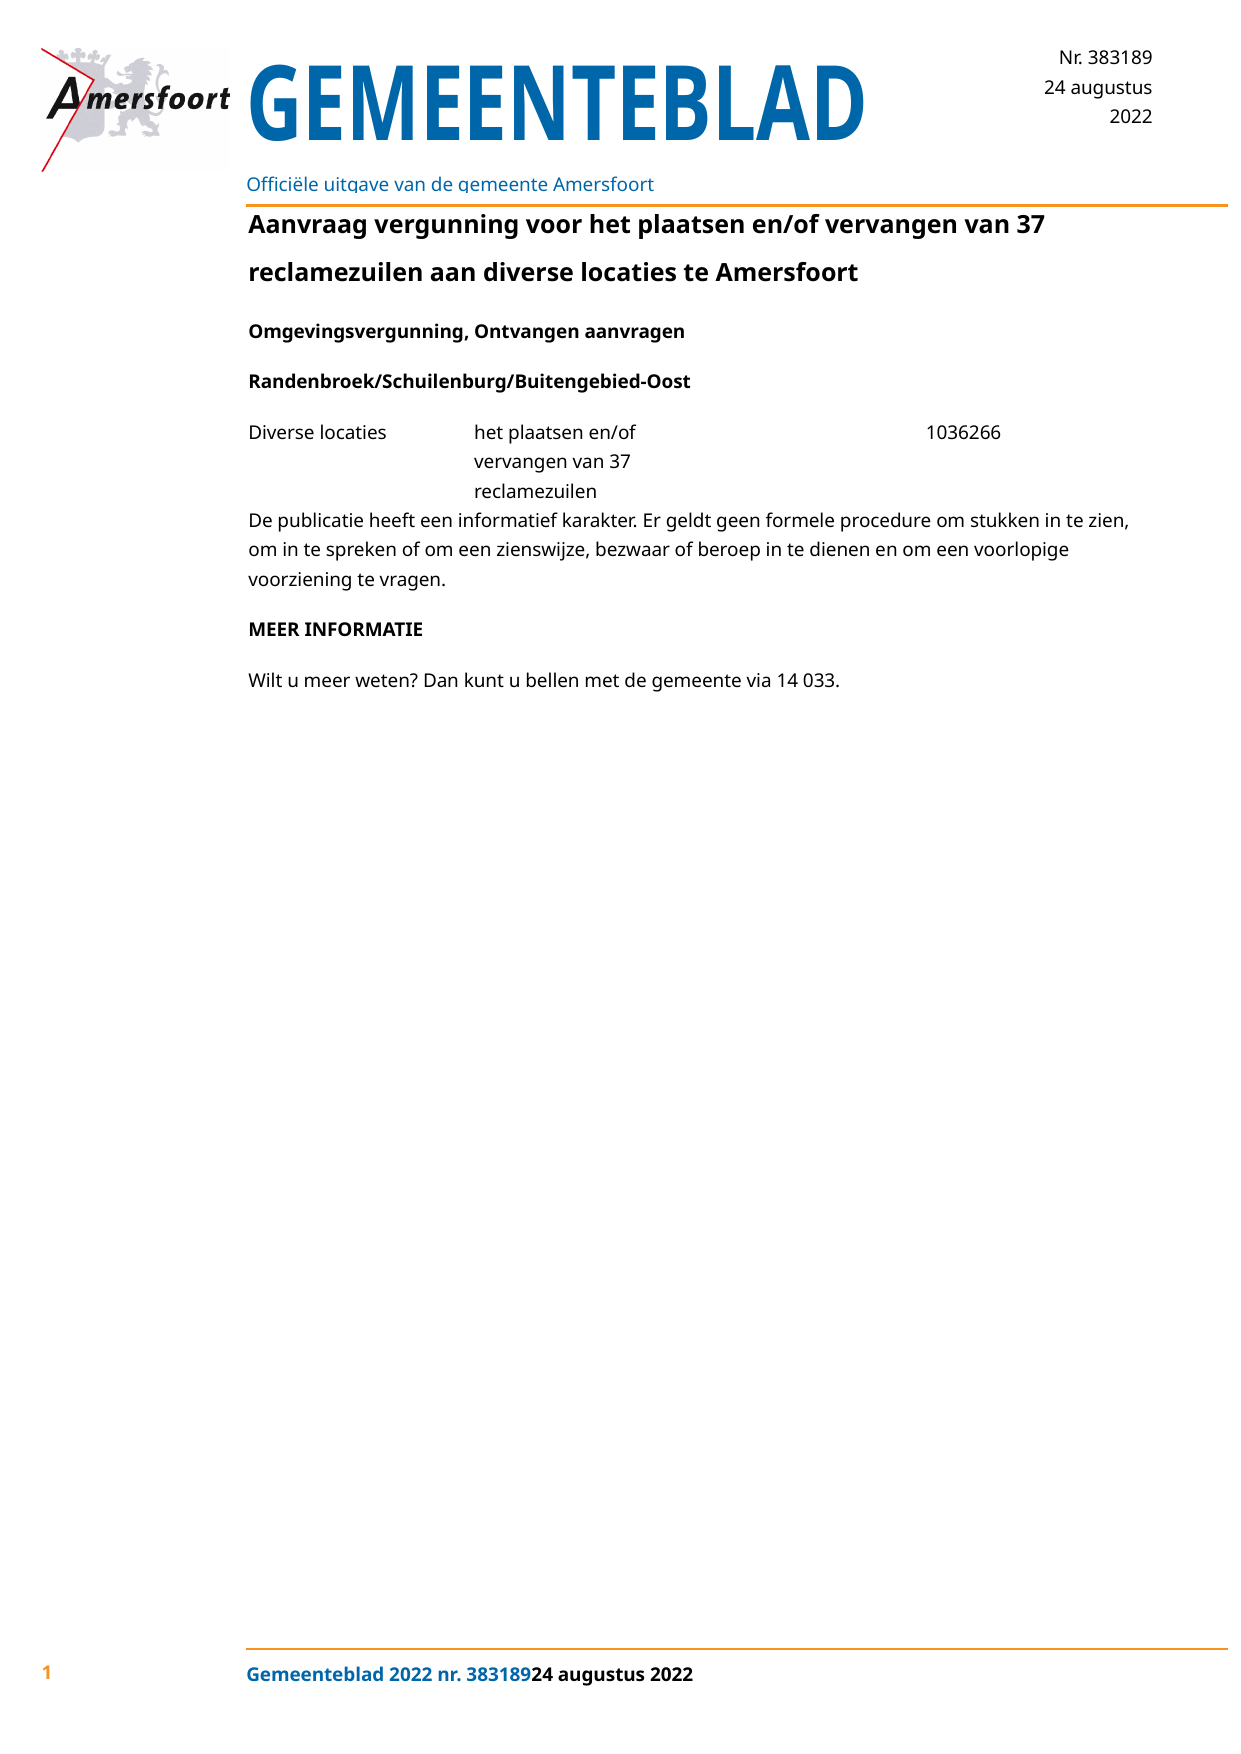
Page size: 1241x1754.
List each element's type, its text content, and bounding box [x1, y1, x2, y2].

table_header 1036266 [926, 419, 1152, 504]
picture [41, 47, 231, 172]
text Omgevingsvergunning, Ontvangen aanvragen [248, 318, 1152, 344]
text MEER INFORMATIE [248, 617, 1152, 642]
table_header het plaatsen en/of vervangen van 37 reclamezuilen [474, 419, 700, 504]
text Aanvraag vergunning voor het plaatsen en/of vervangen van 37 reclamezuilen aan diverse locaties te Amersfoort [248, 207, 1152, 288]
text De publicatie heeft een informatief karakter. Er geldt geen formele procedure om stukken in te zien, om in te spreken of om een zienswijze, bezwaar of beroep in te dienen en om een voorlopige voorziening te vragen. [248, 507, 1152, 592]
text Randenbroek/Schuilenburg/Buitengebied-Oost [248, 368, 1152, 394]
table_header Diverse locaties [248, 419, 474, 504]
text Wilt u meer weten? Dan kunt u bellen met de gemeente via 14 033. [248, 667, 1152, 693]
table_header [700, 419, 926, 504]
